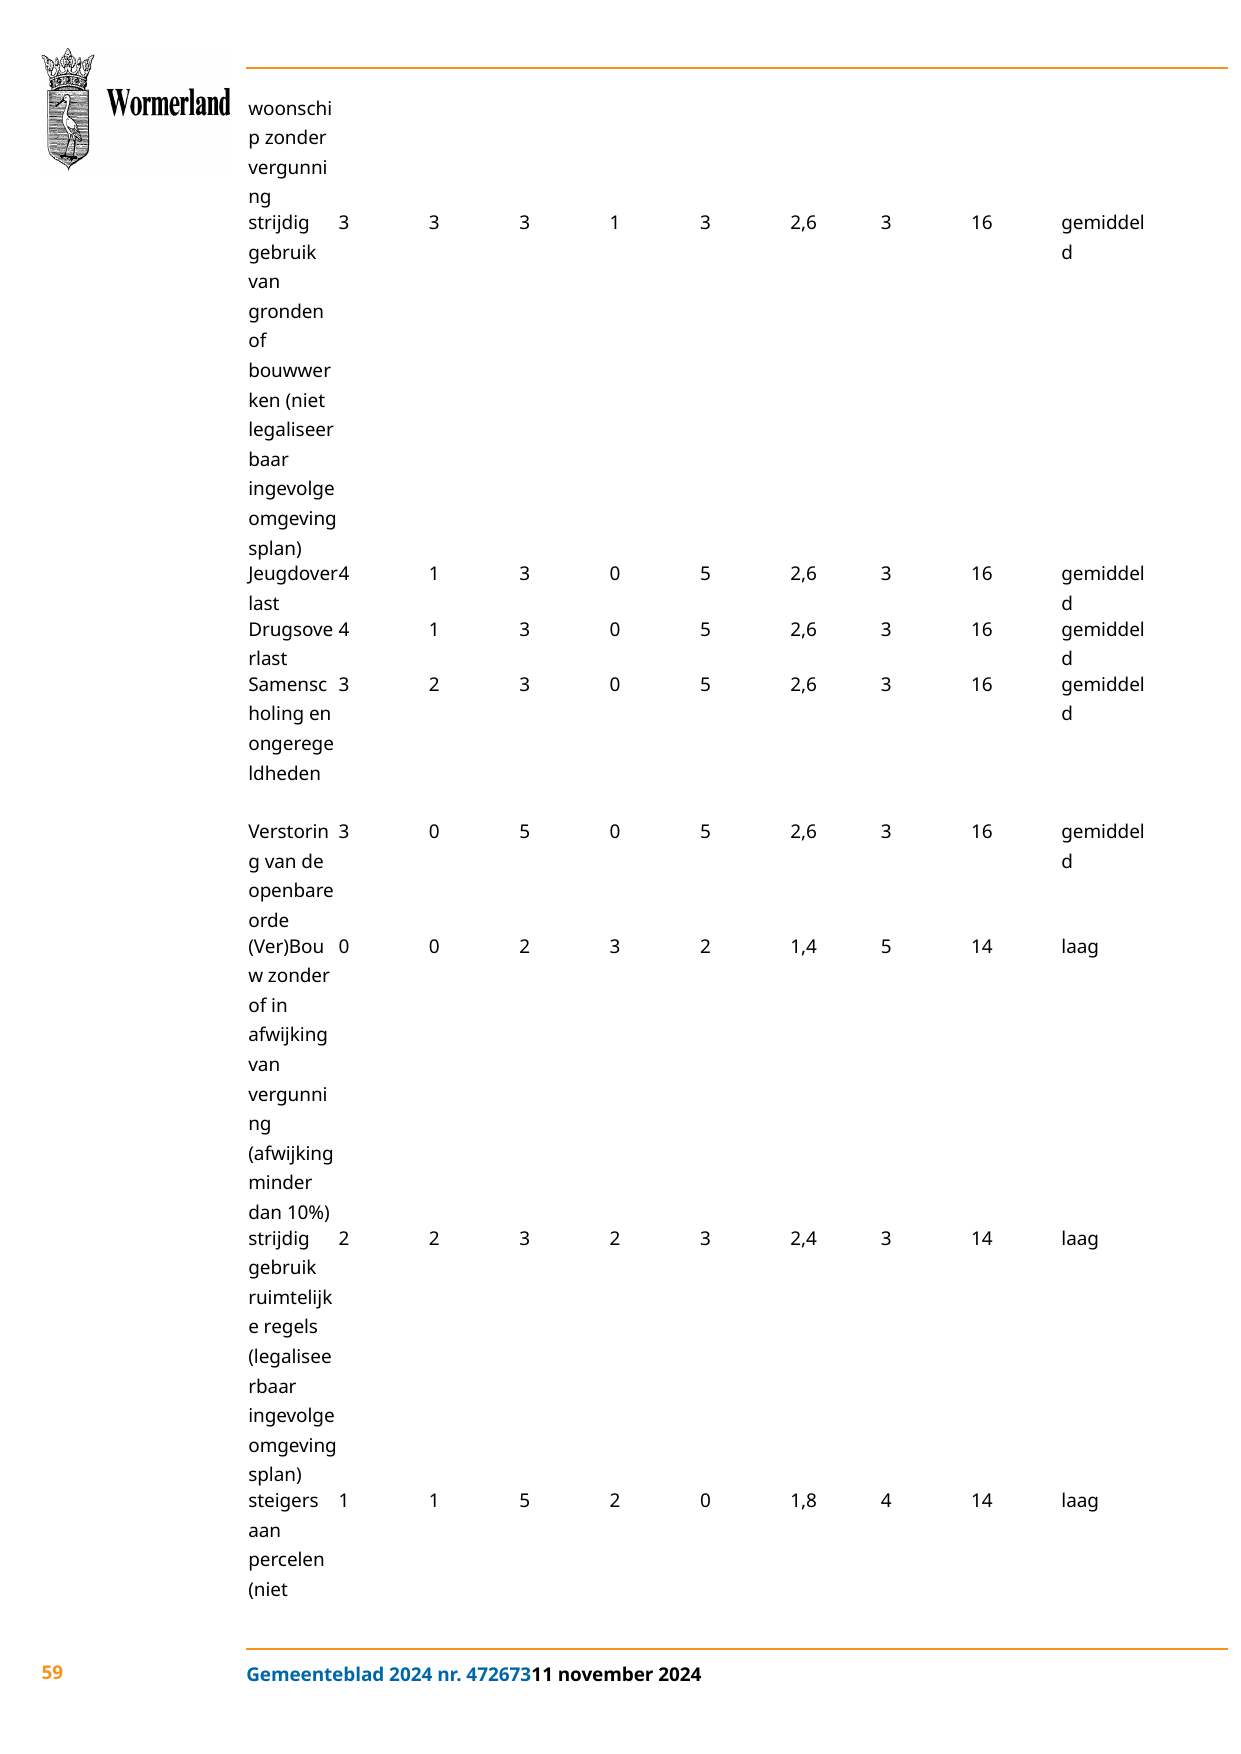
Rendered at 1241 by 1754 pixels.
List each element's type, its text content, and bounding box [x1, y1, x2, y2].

table_cell strijdig gebruik ruimtelijke regels (legaliseerbaar ingevolge omgevingsplan) [248, 1225, 338, 1487]
table_cell 4 [338, 560, 429, 616]
table_header 0 [609, 819, 700, 933]
table_cell laag [1061, 933, 1152, 1225]
table_cell 3 [338, 671, 429, 786]
table_cell [790, 95, 881, 209]
table_cell 3 [700, 1225, 790, 1487]
table_cell 3 [519, 560, 609, 616]
picture [41, 47, 231, 172]
table_cell 0 [609, 560, 700, 616]
table_cell woonschip zonder vergunning [248, 95, 338, 209]
table_cell 0 [429, 933, 519, 1225]
table_cell 0 [338, 933, 429, 1225]
table_cell 14 [971, 1225, 1061, 1487]
table_cell 1,8 [790, 1487, 881, 1602]
table_cell steigers aan percelen (niet [248, 1487, 338, 1602]
table_cell gemiddeld [1061, 671, 1152, 786]
table_cell 5 [700, 560, 790, 616]
table_header 2,6 [790, 819, 881, 933]
table_cell 2,6 [790, 560, 881, 616]
table_cell Drugsoverlast [248, 616, 338, 671]
table_cell [609, 95, 700, 209]
table_cell 3 [700, 209, 790, 560]
table_cell [429, 95, 519, 209]
table_cell 1,4 [790, 933, 881, 1225]
table_cell (Ver)Bouw zonder of in afwijking van vergunning (afwijking minder dan 10%) [248, 933, 338, 1225]
table_cell 2 [338, 1225, 429, 1487]
table_cell laag [1061, 1487, 1152, 1602]
table_cell 1 [429, 616, 519, 671]
table_cell 2 [609, 1225, 700, 1487]
table_cell 1 [338, 1487, 429, 1602]
table_cell 3 [519, 209, 609, 560]
table_cell 2,6 [790, 671, 881, 786]
table_cell 1 [609, 209, 700, 560]
table_cell 4 [881, 1487, 971, 1602]
table_cell laag [1061, 1225, 1152, 1487]
table_cell gemiddeld [1061, 616, 1152, 671]
table_header 3 [881, 819, 971, 933]
table_cell 3 [609, 933, 700, 1225]
table_cell 3 [881, 671, 971, 786]
table_cell 16 [971, 616, 1061, 671]
table_cell gemiddeld [1061, 209, 1152, 560]
table_cell 5 [881, 933, 971, 1225]
table_header Verstoring van de openbare orde [248, 819, 338, 933]
table_cell [338, 95, 429, 209]
table_cell [881, 95, 971, 209]
table_header gemiddeld [1061, 819, 1152, 933]
table_cell 2 [700, 933, 790, 1225]
table_cell 3 [881, 1225, 971, 1487]
table_cell 2,4 [790, 1225, 881, 1487]
table_cell 16 [971, 671, 1061, 786]
table_cell 1 [429, 1487, 519, 1602]
table_cell Jeugdoverlast [248, 560, 338, 616]
table_header 3 [338, 819, 429, 933]
table_cell 2,6 [790, 209, 881, 560]
table_header 5 [700, 819, 790, 933]
table_cell 3 [338, 209, 429, 560]
table_cell 2 [429, 671, 519, 786]
table_cell 14 [971, 1487, 1061, 1602]
table_cell 5 [700, 616, 790, 671]
table_cell 3 [519, 1225, 609, 1487]
table_cell 0 [609, 616, 700, 671]
table_cell 3 [429, 209, 519, 560]
table_cell strijdig gebruik van gronden of bouwwerken (niet legaliseerbaar ingevolge omgevingsplan) [248, 209, 338, 560]
table_cell 14 [971, 933, 1061, 1225]
table_cell [519, 95, 609, 209]
table_cell 3 [519, 616, 609, 671]
table_cell 2,6 [790, 616, 881, 671]
table_cell 5 [519, 1487, 609, 1602]
table_cell 5 [700, 671, 790, 786]
table_cell 0 [609, 671, 700, 786]
table_header 16 [971, 819, 1061, 933]
table_cell [1061, 95, 1152, 209]
table_cell 2 [609, 1487, 700, 1602]
table_cell 0 [700, 1487, 790, 1602]
table_cell 16 [971, 209, 1061, 560]
table_header 5 [519, 819, 609, 933]
table_header 0 [429, 819, 519, 933]
table_cell 4 [338, 616, 429, 671]
table_cell 2 [519, 933, 609, 1225]
table_cell 3 [881, 209, 971, 560]
table_cell 3 [519, 671, 609, 786]
table_cell [971, 95, 1061, 209]
table_cell 3 [881, 560, 971, 616]
table_cell gemiddeld [1061, 560, 1152, 616]
table_cell 3 [881, 616, 971, 671]
table_cell 2 [429, 1225, 519, 1487]
table_cell Samenscholing en ongeregeldheden [248, 671, 338, 786]
table_cell 1 [429, 560, 519, 616]
table_cell [700, 95, 790, 209]
table_cell 16 [971, 560, 1061, 616]
